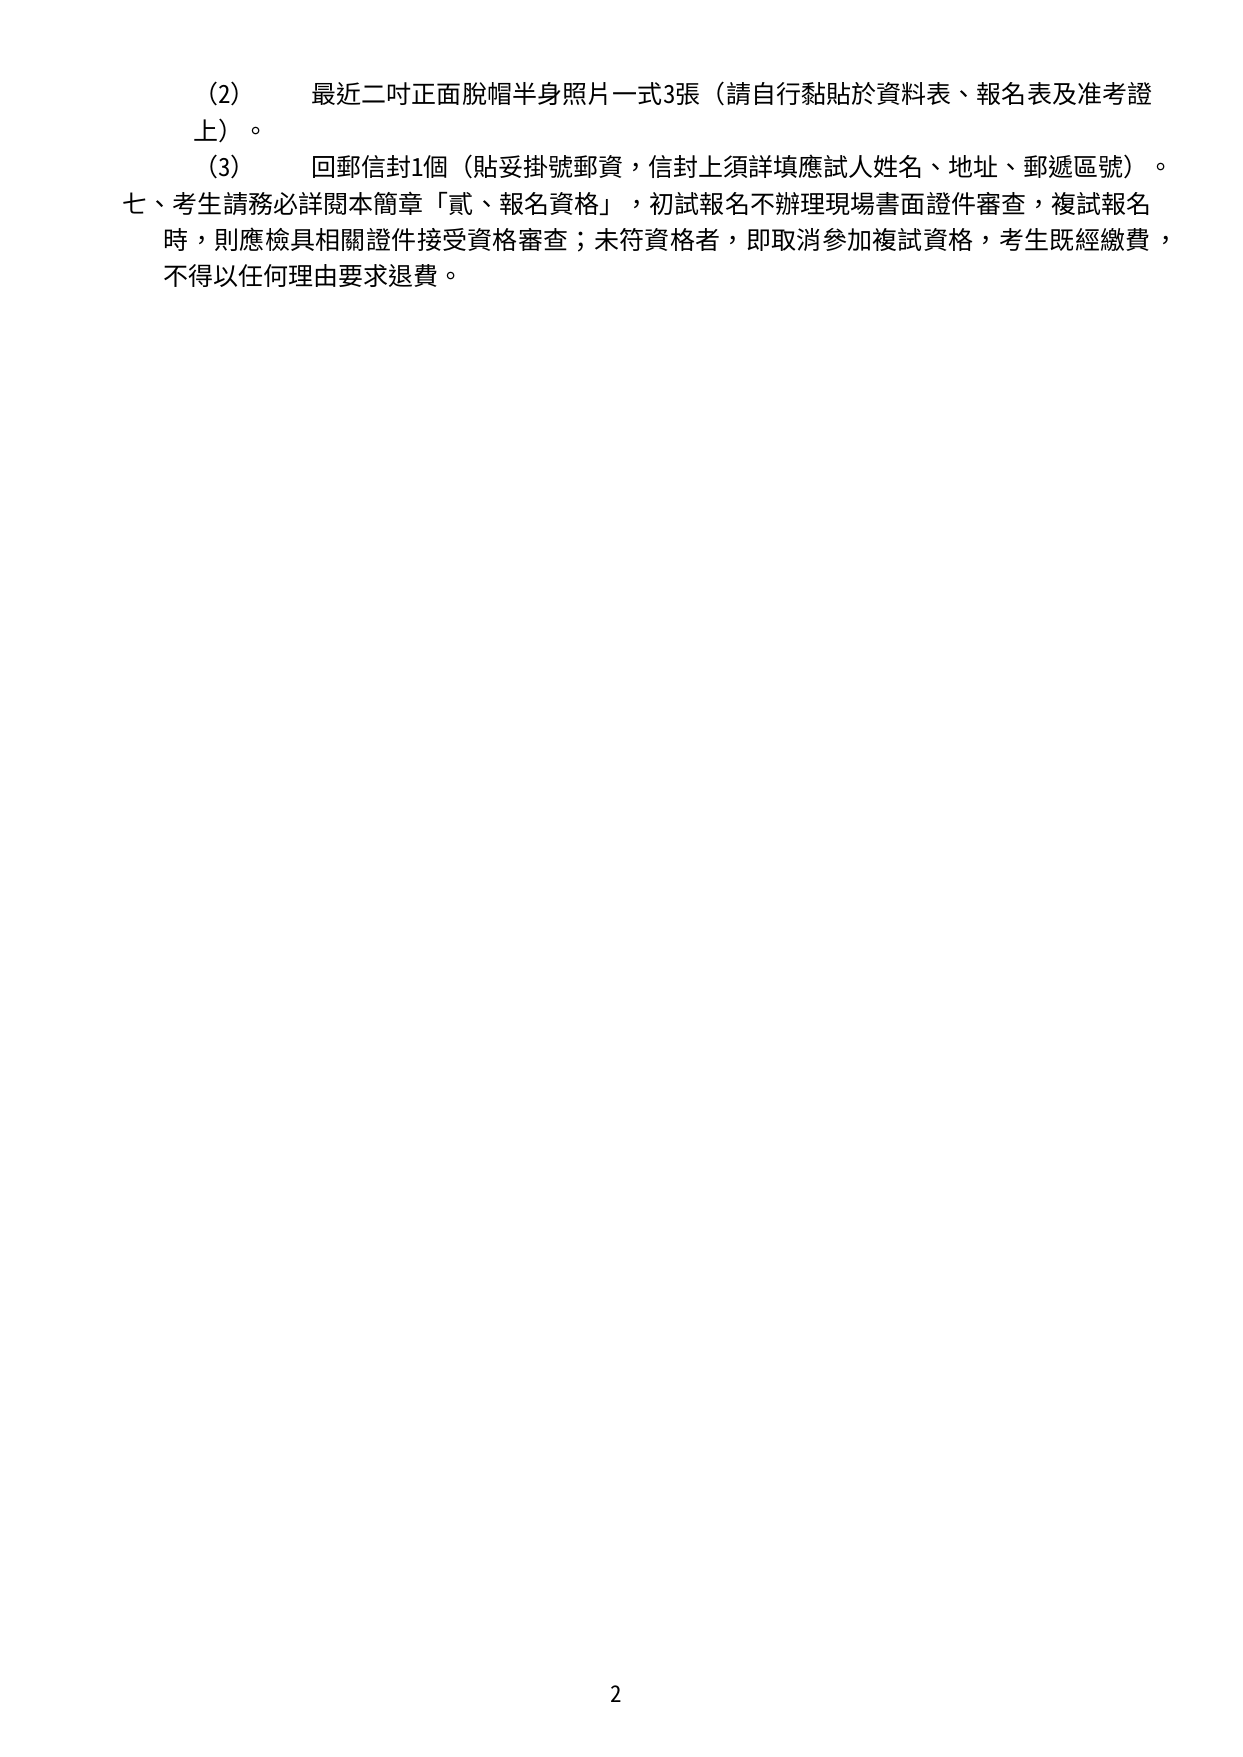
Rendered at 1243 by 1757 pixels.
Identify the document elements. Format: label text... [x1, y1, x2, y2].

text 七、考生請務必詳閱本簡章「貳、報名資格」，初試報名不辦理現場書面證件審查，複試報名時，則應檢具相關證件接受資格審查；未符資格者，即取消參加複試資格，考生既經繳費，不得以任何理由要求退費。 [122, 184, 1153, 293]
list 最近二吋正面脫帽半身照片一式3張（請自行黏貼於資料表、報名表及准考證上）。 [193, 75, 1153, 147]
list 回郵信封1個（貼妥掛號郵資，信封上須詳填應試人姓名、地址、郵遞區號）。 [193, 148, 1153, 184]
